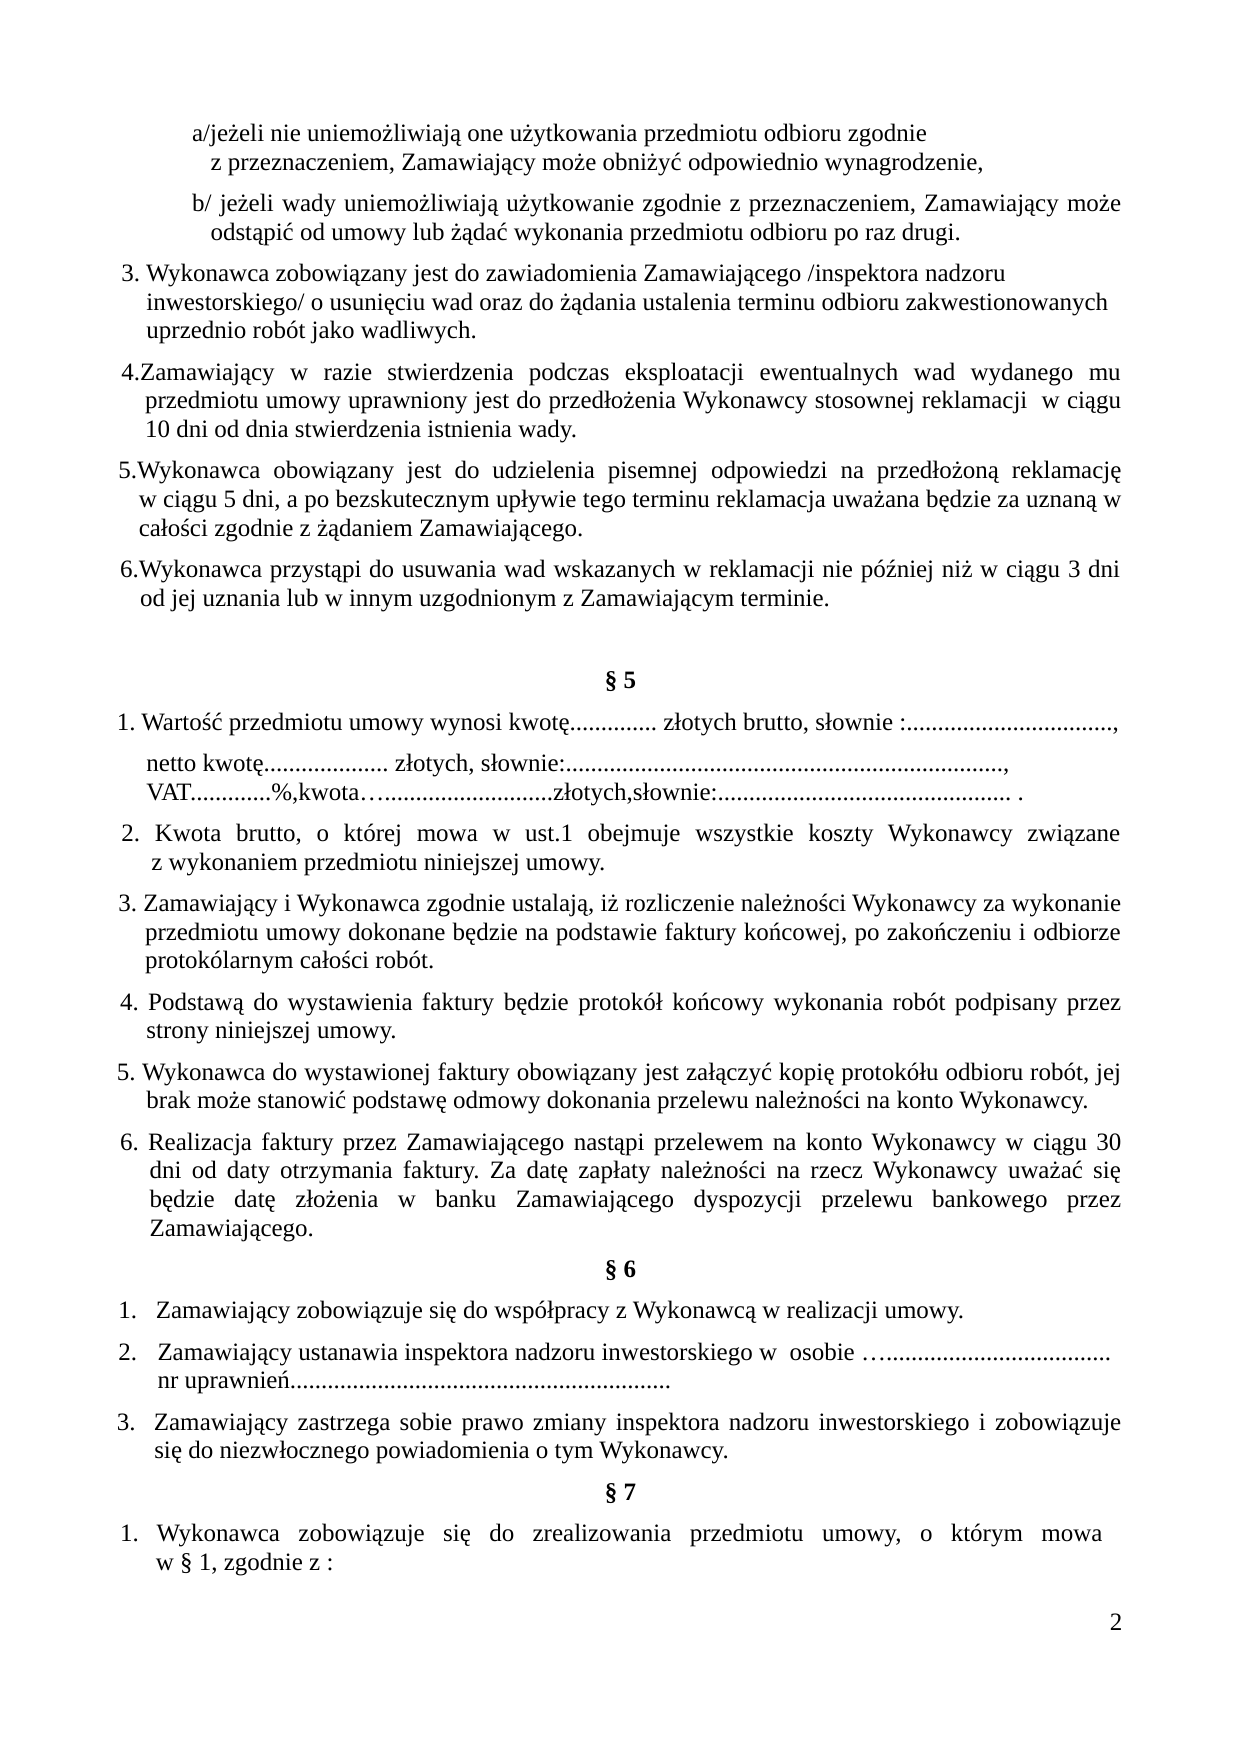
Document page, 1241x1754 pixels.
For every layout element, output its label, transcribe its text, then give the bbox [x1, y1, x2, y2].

text 5. Wykonawca do wystawionej faktury obowiązany jest załączyć kopię protokółu odbioru robót, jej brak może stanowić podstawę odmowy dokonania przelewu należności na konto Wykonawcy. [117, 1057, 1122, 1114]
text 5.Wykonawca obowiązany jest do udzielenia pisemnej odpowiedzi na przedłożoną reklamację w ciągu 5 dni, a po bezskutecznym upływie tego terminu reklamacja uważana będzie za uznaną w całości zgodnie z żądaniem Zamawiającego. [118, 456, 1122, 542]
text a/jeżeli nie uniemożliwiają one użytkowania przedmiotu odbioru zgodnie z przeznaczeniem, Zamawiający może obniżyć odpowiednio wynagrodzenie, [192, 118, 1122, 176]
text netto kwotę.................... złotych, słownie:......................................................................, VAT.............%,kwota…...........................złotych,słownie:............................................... . [109, 748, 1122, 806]
text 3. Zamawiający i Wykonawca zgodnie ustalają, iż rozliczenie należności Wykonawcy za wykonanie przedmiotu umowy dokonane będzie na podstawie faktury końcowej, po zakończeniu i odbiorze protokólarnym całości robót. [118, 888, 1122, 974]
text b/ jeżeli wady uniemożliwiają użytkowanie zgodnie z przeznaczeniem, Zamawiający może odstąpić od umowy lub żądać wykonania przedmiotu odbioru po raz drugi. [192, 188, 1122, 246]
text 6. Realizacja faktury przez Zamawiającego nastąpi przelewem na konto Wykonawcy w ciągu 30 dni od daty otrzymania faktury. Za datę zapłaty należności na rzecz Wykonawcy uważać się będzie datę złożenia w banku Zamawiającego dyspozycji przelewu bankowego przez Zamawiającego. [120, 1127, 1122, 1242]
text 2. Kwota brutto, o której mowa w ust.1 obejmuje wszystkie koszty Wykonawcy związane z wykonaniem przedmiotu niniejszej umowy. [121, 818, 1122, 876]
text 1. Wartość przedmiotu umowy wynosi kwotę.............. złotych brutto, słownie :................................., [79, 707, 1122, 736]
text 1. Wykonawca zobowiązuje się do zrealizowania przedmiotu umowy, o którym mowa w § 1, zgodnie z : [120, 1518, 1122, 1576]
text 3. Wykonawca zobowiązany jest do zawiadomienia Zamawiającego /inspektora nadzoru inwestorskiego/ o usunięciu wad oraz do żądania ustalenia terminu odbioru zakwestionowanych uprzednio robót jako wadliwych. [121, 258, 1122, 344]
text 4. Podstawą do wystawienia faktury będzie protokół końcowy wykonania robót podpisany przez strony niniejszej umowy. [120, 987, 1122, 1044]
text 4.Zamawiający w razie stwierdzenia podczas eksploatacji ewentualnych wad wydanego mu przedmiotu umowy uprawniony jest do przedłożenia Wykonawcy stosownej reklamacji w ciągu 10 dni od dnia stwierdzenia istnienia wady. [121, 357, 1122, 443]
text § 5 [118, 666, 1122, 694]
text 2. Zamawiający ustanawia inspektora nadzoru inwestorskiego w osobie ….................................... nr uprawnień............................................................. [118, 1337, 1122, 1394]
text § 7 [118, 1477, 1122, 1506]
text 1. Zamawiający zobowiązuje się do współpracy z Wykonawcą w realizacji umowy. [118, 1296, 1122, 1324]
text 3. Zamawiający zastrzega sobie prawo zmiany inspektora nadzoru inwestorskiego i zobowiązuje się do niezwłocznego powiadomienia o tym Wykonawcy. [117, 1407, 1122, 1464]
text § 6 [118, 1254, 1122, 1283]
text 6.Wykonawca przystąpi do usuwania wad wskazanych w reklamacji nie później niż w ciągu 3 dni od jej uznania lub w innym uzgodnionym z Zamawiającym terminie. [120, 554, 1122, 612]
